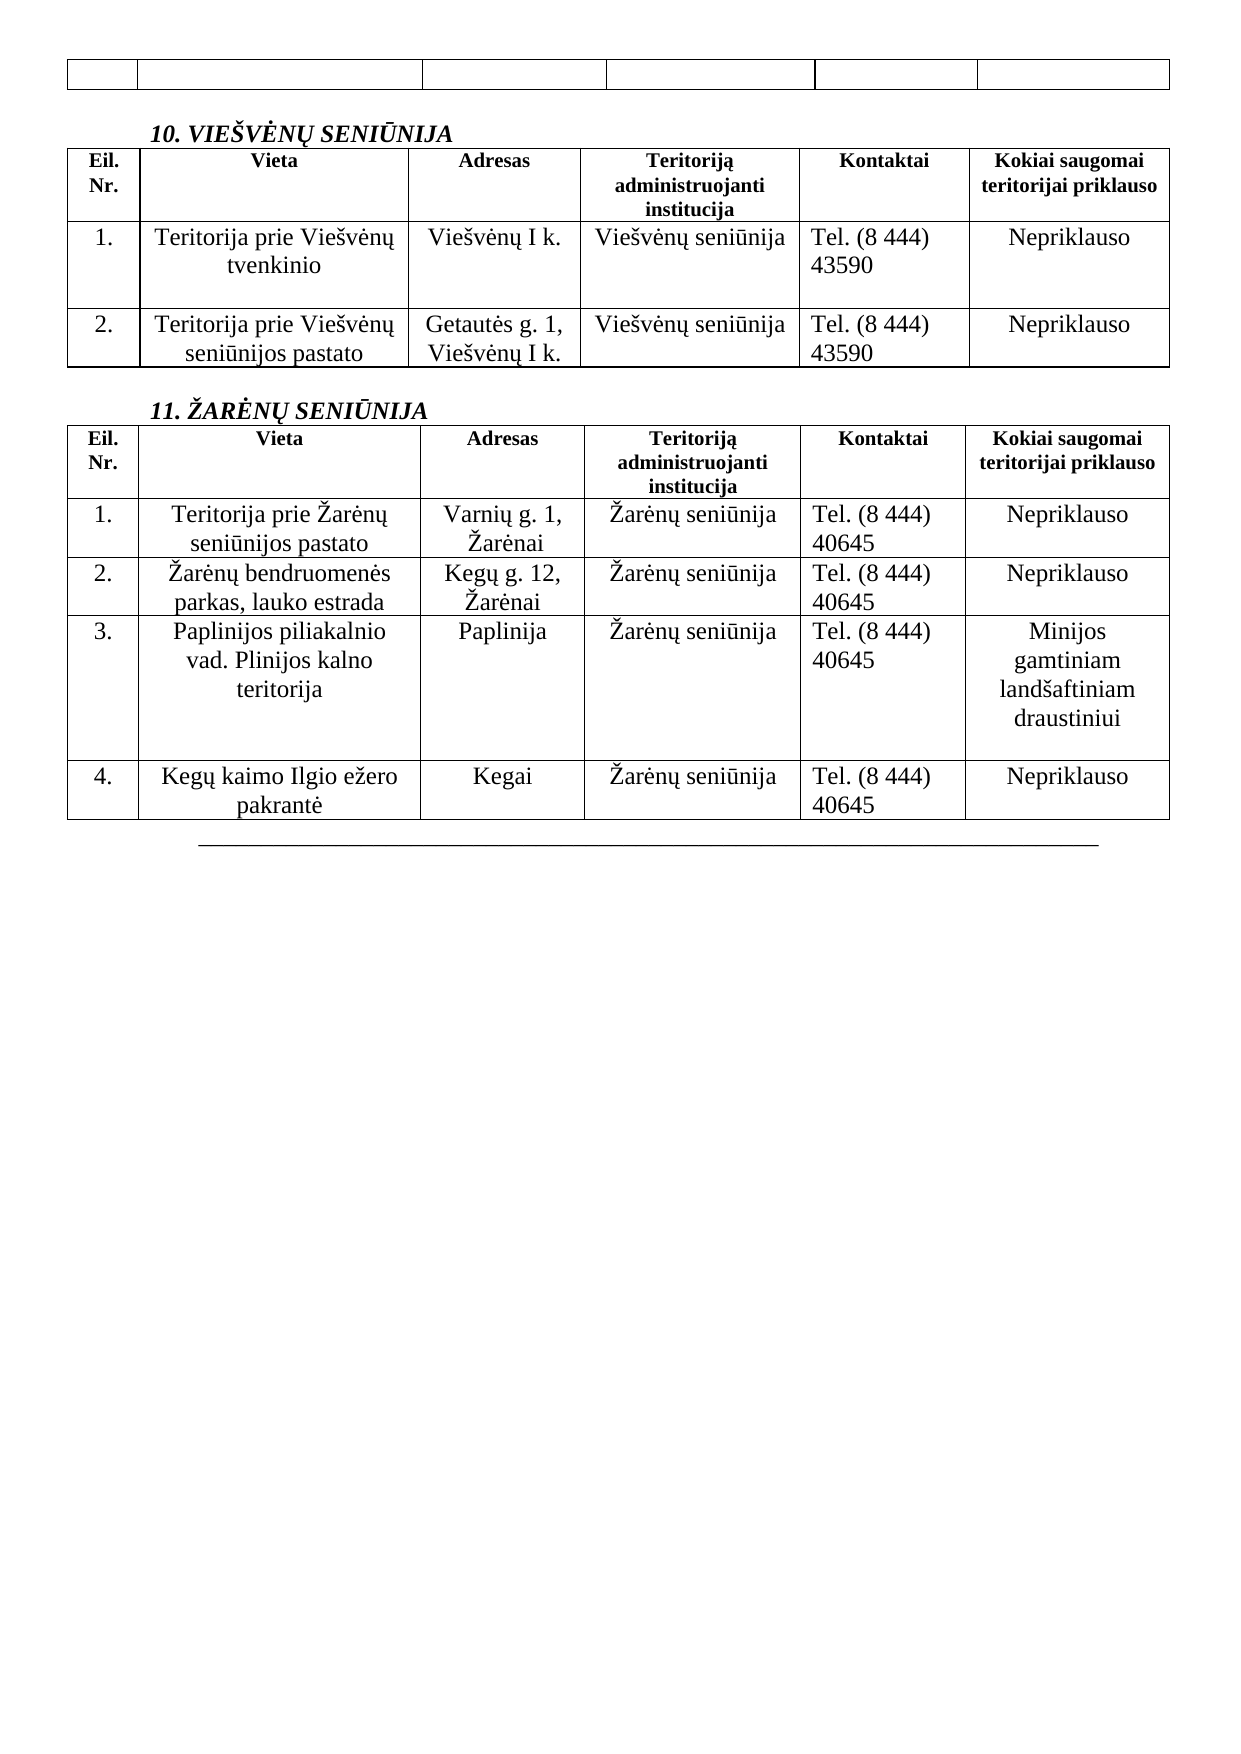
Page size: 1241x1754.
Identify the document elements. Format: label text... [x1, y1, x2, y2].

table_cell 1. [68, 222, 139, 308]
table_cell Kegų g. 12, Žarėnai [421, 558, 584, 615]
table_cell Varnių g. 1, Žarėnai [421, 499, 584, 557]
text 11. ŽARĖNŲ SENIŪNIJA [150, 396, 1147, 425]
table_cell Žarėnų seniūnija [585, 761, 800, 819]
table_header Vieta [139, 426, 420, 498]
table_cell Tel. (8 444) 40645 [801, 499, 965, 557]
table_cell [423, 60, 606, 89]
table_header Teritoriją administruojanti institucija [581, 149, 799, 221]
table_header Kokiai saugomai teritorijai priklauso [966, 426, 1169, 498]
table_cell Paplinijos piliakalnio vad. Plinijos kalno teritorija [139, 616, 420, 760]
table_header Adresas [409, 149, 580, 221]
table_header Kokiai saugomai teritorijai priklauso [970, 149, 1169, 221]
table_cell Teritorija prie Žarėnų seniūnijos pastato [139, 499, 420, 557]
text ________________________________________________________________________ [150, 820, 1147, 848]
table_cell 2. [68, 558, 138, 615]
table_cell Kegų kaimo Ilgio ežero pakrantė [139, 761, 420, 819]
table_cell [607, 60, 814, 89]
table_cell [138, 60, 422, 89]
table_cell Teritorija prie Viešvėnų seniūnijos pastato [141, 309, 408, 366]
table_cell Nepriklauso [966, 499, 1169, 557]
table_cell 2. [68, 309, 139, 366]
table_cell Paplinija [421, 616, 584, 760]
table_cell Tel. (8 444) 43590 [800, 309, 969, 366]
table_header Vieta [141, 149, 408, 221]
table_cell Nepriklauso [970, 309, 1169, 366]
table_cell 3. [68, 616, 138, 760]
table_cell Žarėnų bendruomenės parkas, lauko estrada [139, 558, 420, 615]
table_cell Žarėnų seniūnija [585, 616, 800, 760]
table_cell Teritorija prie Viešvėnų tvenkinio [141, 222, 408, 308]
table_header Eil. Nr. [68, 426, 138, 498]
table_header Eil. Nr. [68, 149, 139, 221]
table_cell Getautės g. 1, Viešvėnų I k. [409, 309, 580, 366]
table_cell [68, 60, 137, 89]
table_cell [816, 60, 977, 89]
table_cell Minijos gamtiniam landšaftiniam draustiniui [966, 616, 1169, 760]
table_cell Viešvėnų seniūnija [581, 309, 799, 366]
table_cell Tel. (8 444) 40645 [801, 616, 965, 760]
table_cell Žarėnų seniūnija [585, 499, 800, 557]
table_cell Tel. (8 444) 40645 [801, 761, 965, 819]
text 10. VIEŠVĖNŲ SENIŪNIJA [150, 119, 1147, 147]
table_cell 1. [68, 499, 138, 557]
table_cell Nepriklauso [966, 761, 1169, 819]
table_header Adresas [421, 426, 584, 498]
table_cell [978, 60, 1169, 89]
table_cell Viešvėnų I k. [409, 222, 580, 308]
table_cell 4. [68, 761, 138, 819]
table_header Teritoriją administruojanti institucija [585, 426, 800, 498]
table_cell Tel. (8 444) 43590 [800, 222, 969, 308]
table_cell Nepriklauso [966, 558, 1169, 615]
table_header Kontaktai [800, 149, 969, 221]
table_cell Žarėnų seniūnija [585, 558, 800, 615]
table_header Kontaktai [801, 426, 965, 498]
table_cell Nepriklauso [970, 222, 1169, 308]
table_cell Tel. (8 444) 40645 [801, 558, 965, 615]
table_cell Kegai [421, 761, 584, 819]
table_cell Viešvėnų seniūnija [581, 222, 799, 308]
